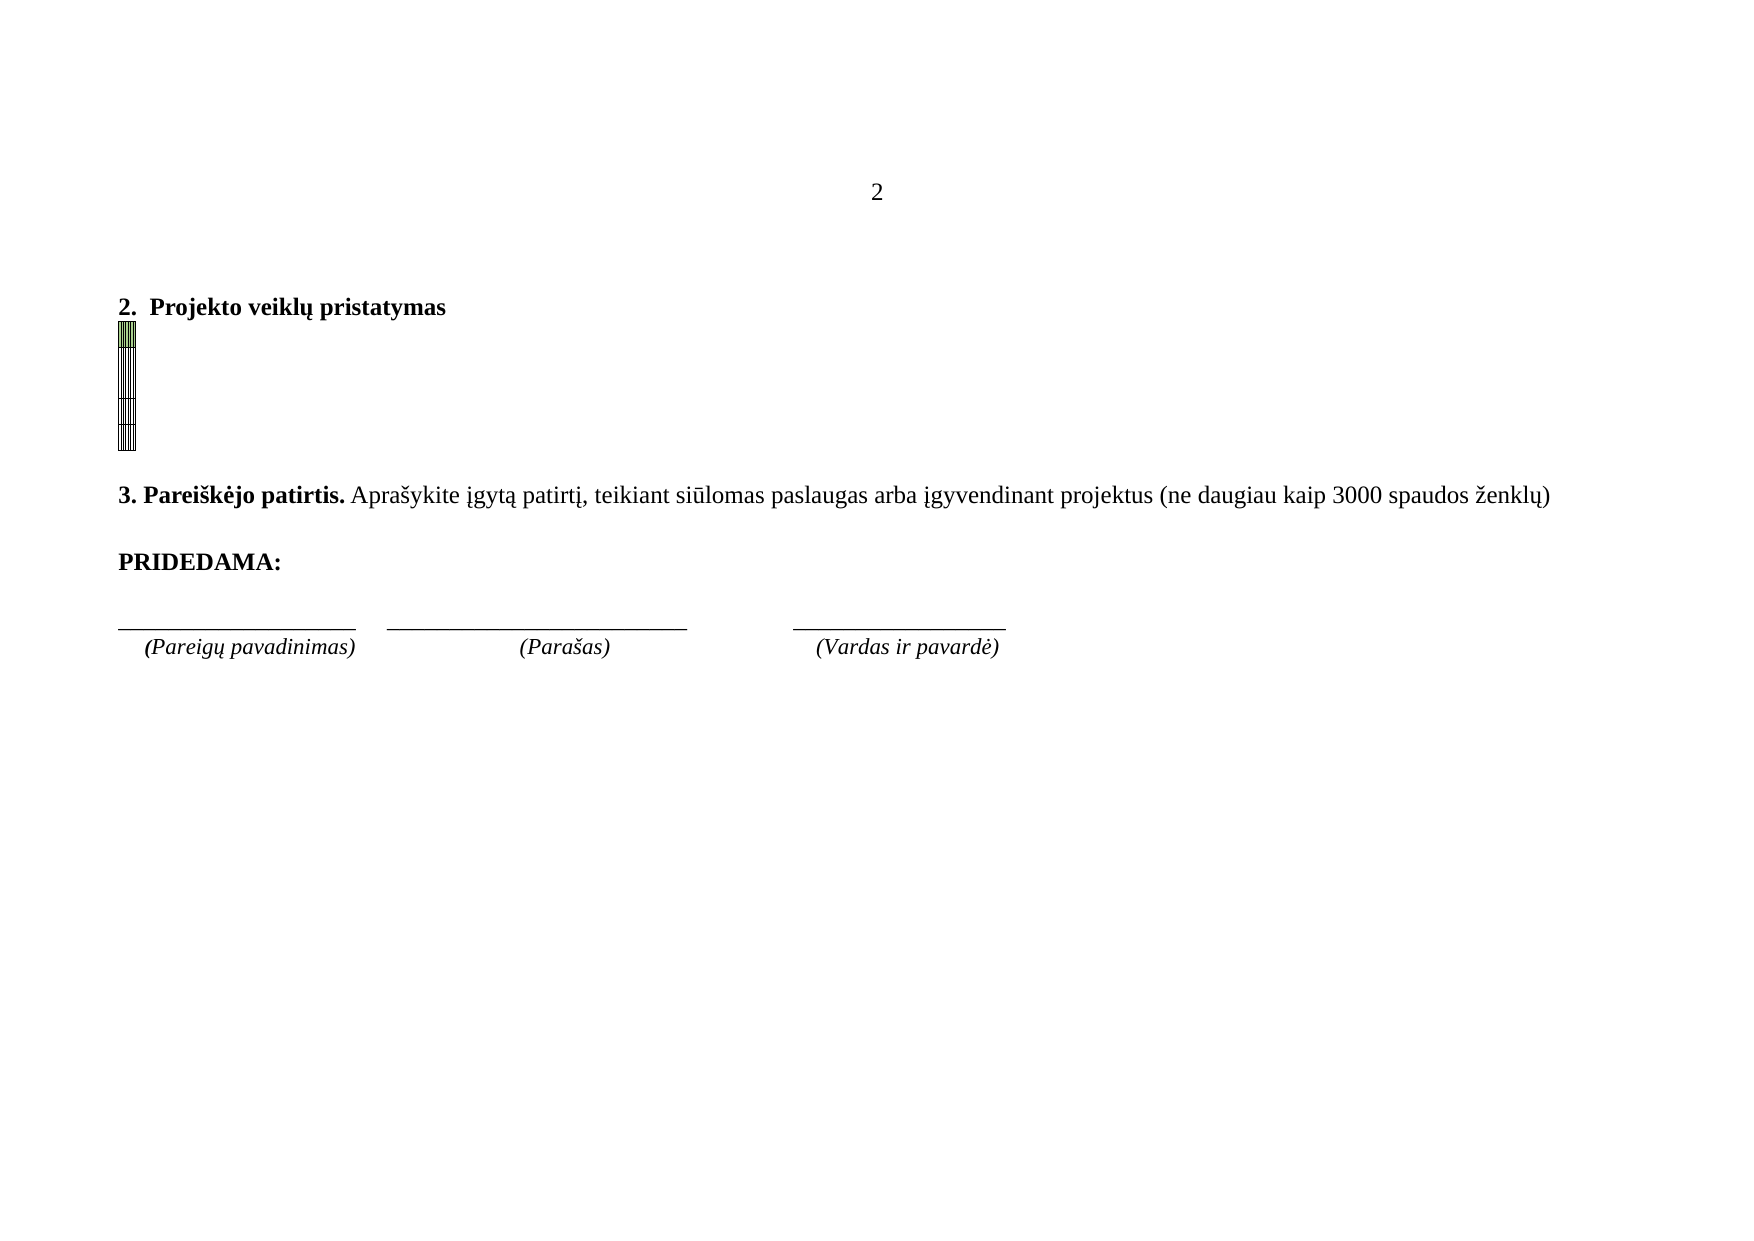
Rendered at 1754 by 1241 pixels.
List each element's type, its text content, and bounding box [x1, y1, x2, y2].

text 2. Projekto veiklų pristatymas [118, 292, 1636, 321]
text (Pareigų pavadinimas) (Parašas) (Vardas ir pavardė) [118, 633, 1636, 659]
text 3. Pareiškėjo patirtis. Aprašykite įgytą patirtį, teikiant siūlomas paslaugas arba įgyvendinant projektus (ne daugiau kaip 3000 spaudos ženklų) [118, 480, 1636, 509]
text PRIDEDAMA: [118, 547, 1636, 576]
text ___________________ ________________________ _________________ [118, 604, 1636, 633]
